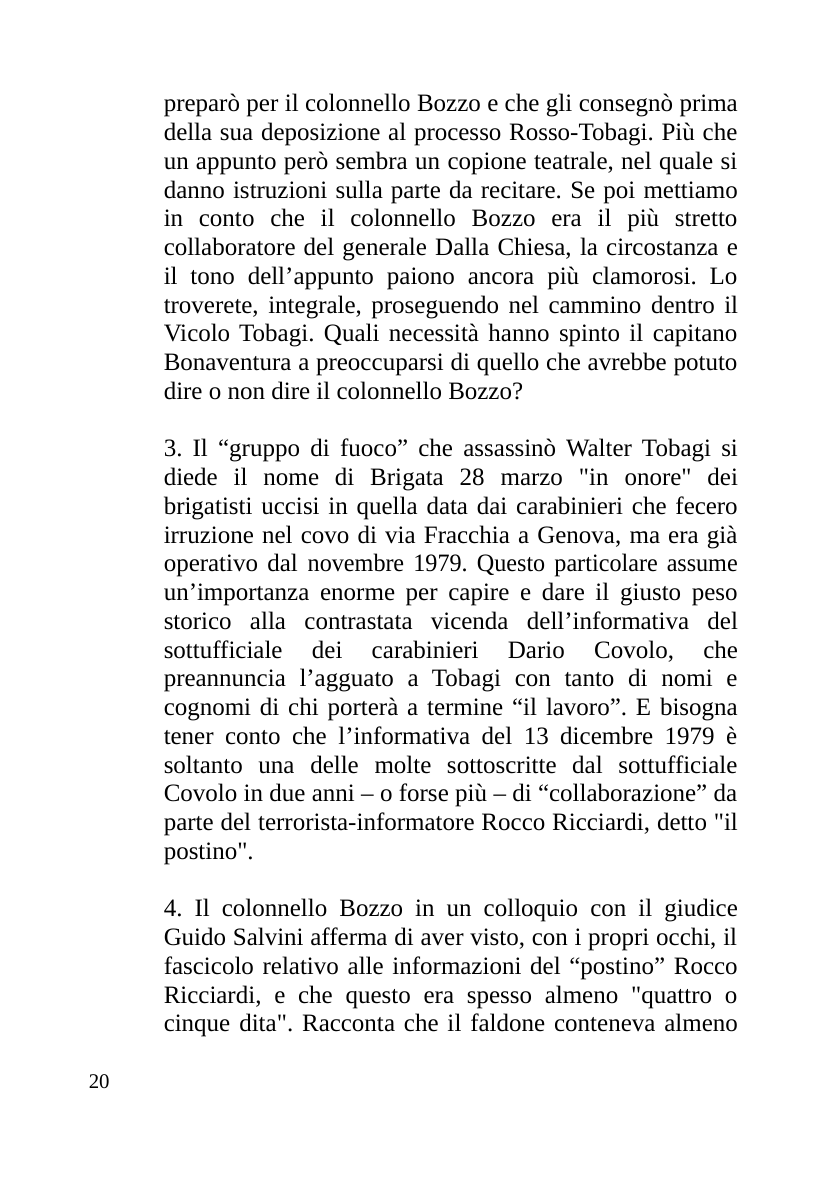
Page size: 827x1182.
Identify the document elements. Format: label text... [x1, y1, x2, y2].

list preparò per il colonnello Bozzo e che gli consegnò prima della sua deposizione al processo Rosso-Tobagi. Più che un appunto però sembra un copione teatrale, nel quale si danno istruzioni sulla parte da recitare. Se poi mettiamo in conto che il colonnello Bozzo era il più stretto collaboratore del generale Dalla Chiesa, la circostanza e il tono dell’appunto paiono ancora più clamorosi. Lo troverete, integrale, proseguendo nel cammino dentro il Vicolo Tobagi. Quali necessità hanno spinto il capitano Bonaventura a preoccuparsi di quello che avrebbe potuto dire o non dire il colonnello Bozzo? [126, 88, 738, 405]
list 4. Il colonnello Bozzo in un colloquio con il giudice Guido Salvini afferma di aver visto, con i propri occhi, il fascicolo relativo alle informazioni del “postino” Rocco Ricciardi, e che questo era spesso almeno "quattro o cinque dita". Racconta che il faldone conteneva almeno [126, 893, 738, 1037]
list 3. Il “gruppo di fuoco” che assassinò Walter Tobagi si diede il nome di Brigata 28 marzo "in onore" dei brigatisti uccisi in quella data dai carabinieri che fecero irruzione nel covo di via Fracchia a Genova, ma era già operativo dal novembre 1979. Questo particolare assume un’importanza enorme per capire e dare il giusto peso storico alla contrastata vicenda dell’informativa del sottufficiale dei carabinieri Dario Covolo, che preannuncia l’agguato a Tobagi con tanto di nomi e cognomi di chi porterà a termine “il lavoro”. E bisogna tener conto che l’informativa del 13 dicembre 1979 è soltanto una delle molte sottoscritte dal sottufficiale Covolo in due anni – o forse più – di “collaborazione” da parte del terrorista-informatore Rocco Ricciardi, detto "il postino". [126, 433, 738, 865]
